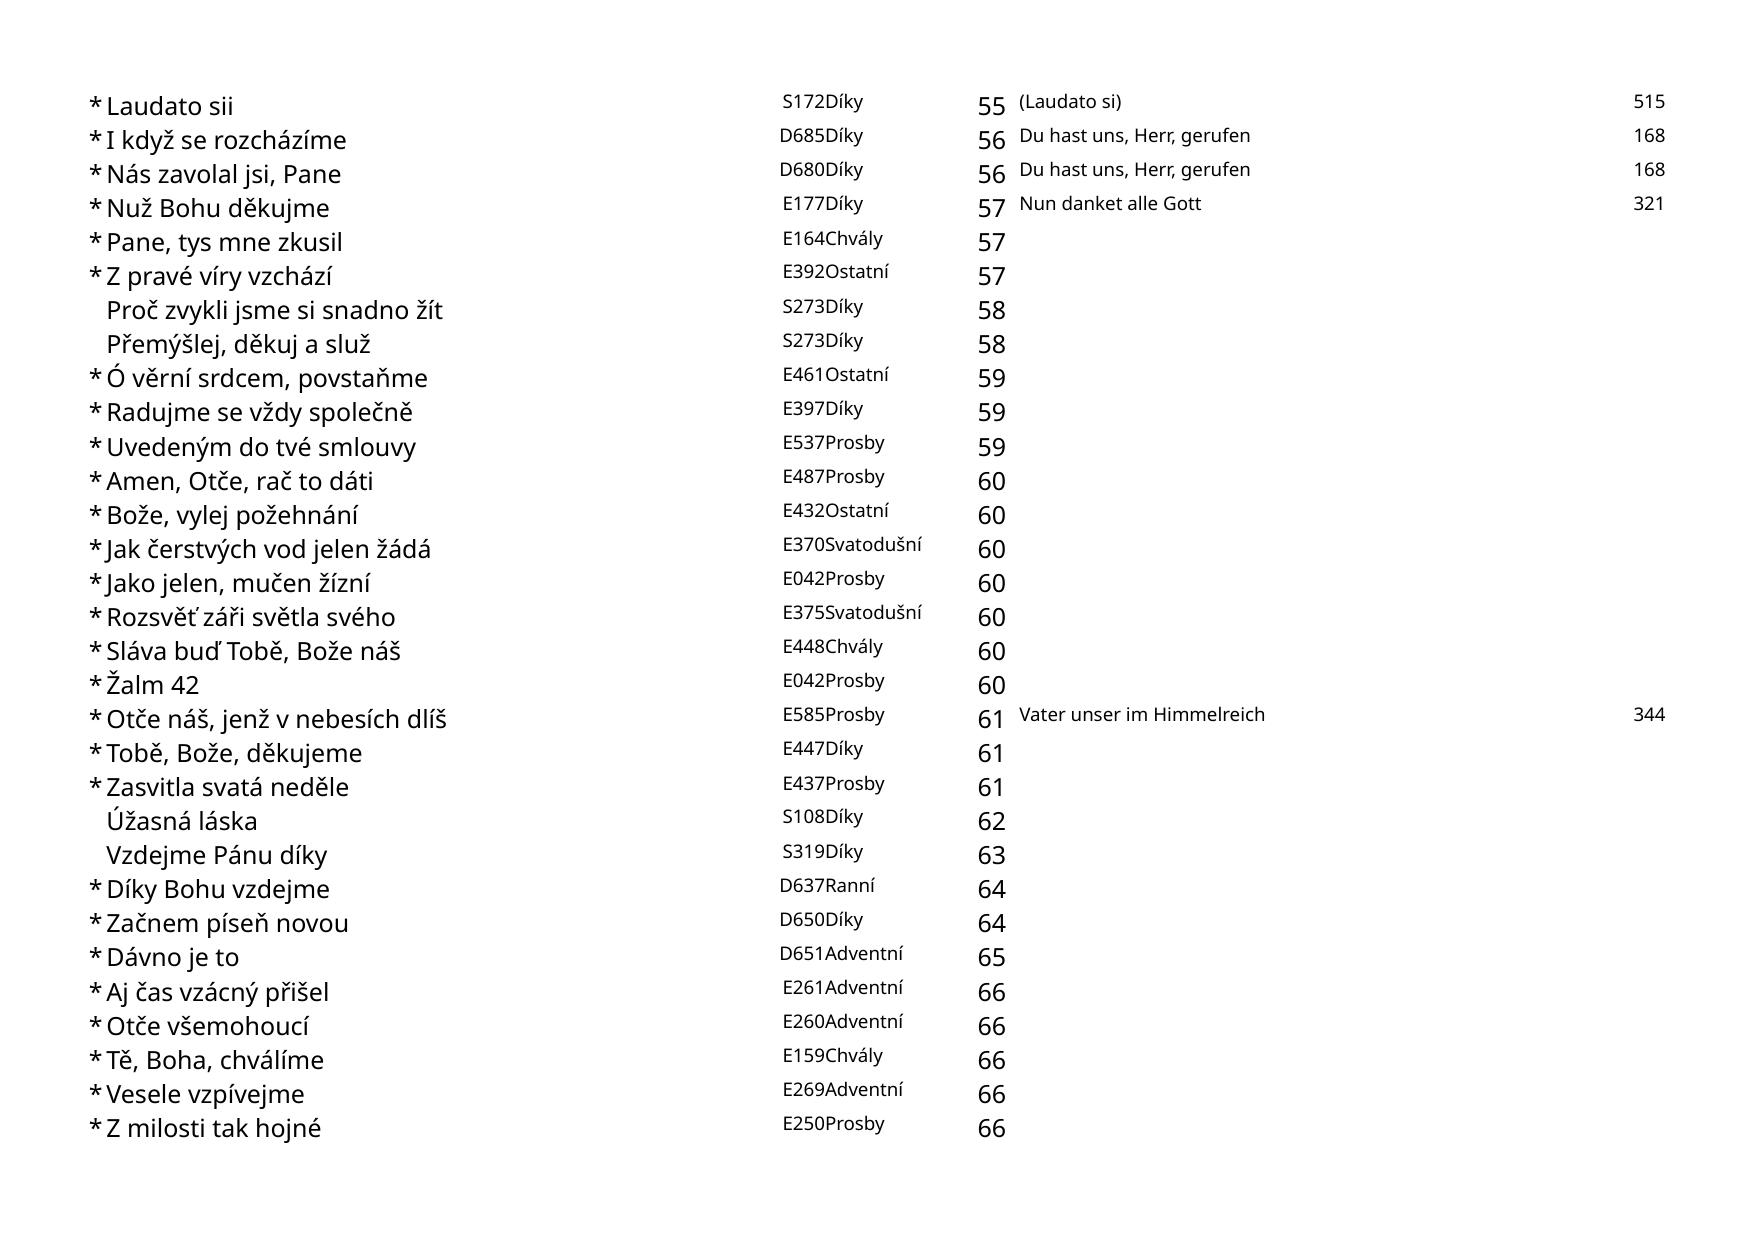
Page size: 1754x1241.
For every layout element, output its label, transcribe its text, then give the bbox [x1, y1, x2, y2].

table_cell [1006, 259, 1019, 293]
table_cell 57 [944, 259, 1006, 293]
table_cell Otče náš, jenž v nebesích dlíš [106, 702, 769, 736]
table_cell E447 [769, 736, 825, 770]
table_cell [1006, 736, 1019, 770]
table_cell [1019, 225, 1619, 259]
table_cell * [89, 157, 106, 191]
table_cell * [89, 123, 106, 157]
table_cell * [89, 361, 106, 395]
table_cell 168 [1619, 123, 1665, 157]
table_cell Adventní [825, 940, 944, 974]
table_cell [1619, 770, 1665, 804]
table_cell Ranní [825, 872, 944, 906]
table_cell Radujme se vždy společně [106, 395, 769, 429]
table_cell 59 [944, 395, 1006, 429]
table_cell [1619, 736, 1665, 770]
table_cell 60 [944, 600, 1006, 633]
table_cell [1019, 429, 1619, 463]
table_cell Prosby [825, 565, 944, 599]
table_cell Rozsvěť záři světla svého [106, 600, 769, 633]
table_cell E437 [769, 770, 825, 804]
table_cell 344 [1619, 702, 1665, 736]
table_cell [1619, 463, 1665, 497]
table_cell [1006, 157, 1019, 191]
table_cell Tě, Boha, chválíme [106, 1042, 769, 1076]
table_cell [1619, 293, 1665, 327]
table_cell S273 [769, 293, 825, 327]
table_cell [1019, 1042, 1619, 1076]
table_cell [1019, 804, 1619, 838]
table_cell 61 [944, 736, 1006, 770]
table_cell Díky [825, 157, 944, 191]
table_cell Proč zvykli jsme si snadno žít [106, 293, 769, 327]
table_cell S172 [769, 89, 825, 123]
table_cell * [89, 225, 106, 259]
table_cell Uvedeným do tvé smlouvy [106, 429, 769, 463]
table_cell [89, 804, 106, 838]
table_cell E177 [769, 191, 825, 225]
table_cell [1006, 906, 1019, 940]
table_cell E042 [769, 565, 825, 599]
table_cell Díky Bohu vzdejme [106, 872, 769, 906]
table_cell 321 [1619, 191, 1665, 225]
table_cell [1619, 361, 1665, 395]
table_cell [1006, 804, 1019, 838]
table_cell E269 [769, 1076, 825, 1110]
table_cell E261 [769, 974, 825, 1008]
table_cell Díky [825, 327, 944, 361]
table_cell [1619, 1008, 1665, 1042]
table_cell Adventní [825, 974, 944, 1008]
table_cell [1019, 565, 1619, 599]
table_cell D680 [769, 157, 825, 191]
table_cell [89, 327, 106, 361]
table_cell [1019, 634, 1619, 668]
table_cell * [89, 770, 106, 804]
table_cell [1006, 395, 1019, 429]
table_cell * [89, 736, 106, 770]
table_cell Otče všemohoucí [106, 1008, 769, 1042]
table_cell 63 [944, 838, 1006, 872]
table_cell Tobě, Bože, děkujeme [106, 736, 769, 770]
table_cell * [89, 89, 106, 123]
table_cell Zasvitla svatá neděle [106, 770, 769, 804]
table_cell Ostatní [825, 497, 944, 531]
table_cell [1006, 770, 1019, 804]
table_cell 58 [944, 327, 1006, 361]
table_cell 66 [944, 1008, 1006, 1042]
table_cell [1006, 429, 1019, 463]
table_cell D651 [769, 940, 825, 974]
table_cell [1619, 974, 1665, 1008]
table_cell Žalm 42 [106, 668, 769, 702]
table_cell [1619, 634, 1665, 668]
table_cell S319 [769, 838, 825, 872]
table_cell 61 [944, 702, 1006, 736]
table_cell Jak čerstvých vod jelen žádá [106, 531, 769, 565]
table_cell Laudato sii [106, 89, 769, 123]
table_cell Du hast uns, Herr, gerufen [1019, 123, 1619, 157]
table_cell [1006, 293, 1019, 327]
table_cell [1006, 1042, 1019, 1076]
table_cell [1006, 940, 1019, 974]
table_cell 66 [944, 1042, 1006, 1076]
table_cell (Laudato si) [1019, 89, 1619, 123]
table_cell Dávno je to [106, 940, 769, 974]
table_cell * [89, 1042, 106, 1076]
table_cell Nun danket alle Gott [1019, 191, 1619, 225]
table_cell [1019, 497, 1619, 531]
table_cell * [89, 906, 106, 940]
table_cell E448 [769, 634, 825, 668]
table_cell * [89, 259, 106, 293]
table_cell 60 [944, 668, 1006, 702]
table_cell [1019, 531, 1619, 565]
table_cell D637 [769, 872, 825, 906]
table_cell Prosby [825, 702, 944, 736]
table_cell [1019, 1076, 1619, 1110]
table_cell Prosby [825, 429, 944, 463]
table_cell [1006, 838, 1019, 872]
table_cell [1019, 395, 1619, 429]
table_cell * [89, 702, 106, 736]
table_cell * [89, 1076, 106, 1110]
table_cell Chvály [825, 634, 944, 668]
table_cell Díky [825, 293, 944, 327]
table_cell 59 [944, 429, 1006, 463]
table_cell [1006, 361, 1019, 395]
table_cell 64 [944, 906, 1006, 940]
table_cell E397 [769, 395, 825, 429]
table_cell Vater unser im Himmelreich [1019, 702, 1619, 736]
table_cell [1006, 600, 1019, 633]
table_cell [1019, 974, 1619, 1008]
table_cell [1006, 531, 1019, 565]
table_cell 56 [944, 157, 1006, 191]
table_cell E370 [769, 531, 825, 565]
table_cell [1619, 497, 1665, 531]
table_cell 62 [944, 804, 1006, 838]
table_cell * [89, 600, 106, 633]
table_cell [1006, 463, 1019, 497]
table_cell [1019, 327, 1619, 361]
table_cell Díky [825, 89, 944, 123]
table_cell * [89, 634, 106, 668]
table_cell S273 [769, 327, 825, 361]
table_cell [1619, 225, 1665, 259]
table_cell [1006, 634, 1019, 668]
table_cell Pane, tys mne zkusil [106, 225, 769, 259]
table_cell 66 [944, 1110, 1006, 1144]
table_cell * [89, 872, 106, 906]
table_cell E461 [769, 361, 825, 395]
table_cell [1619, 1076, 1665, 1110]
table_cell [1619, 940, 1665, 974]
table_cell [1619, 429, 1665, 463]
table_cell [1019, 940, 1619, 974]
table_cell Začnem píseň novou [106, 906, 769, 940]
table_cell Ó věrní srdcem, povstaňme [106, 361, 769, 395]
table_cell [1019, 1110, 1619, 1144]
table_cell [1006, 123, 1019, 157]
table_cell [1006, 89, 1019, 123]
table_cell [1006, 191, 1019, 225]
table_cell * [89, 974, 106, 1008]
table_cell 57 [944, 191, 1006, 225]
table_cell [1019, 906, 1619, 940]
table_cell [1006, 702, 1019, 736]
table_cell [1006, 565, 1019, 599]
table_cell [1619, 327, 1665, 361]
table_cell Adventní [825, 1076, 944, 1110]
table_cell Prosby [825, 1110, 944, 1144]
table_cell [1619, 600, 1665, 633]
table_cell [89, 293, 106, 327]
table_cell Díky [825, 191, 944, 225]
table_cell Z milosti tak hojné [106, 1110, 769, 1144]
table_cell D650 [769, 906, 825, 940]
table_cell 60 [944, 463, 1006, 497]
table_cell Úžasná láska [106, 804, 769, 838]
table_cell [1019, 668, 1619, 702]
table_cell * [89, 1110, 106, 1144]
table_cell Nuž Bohu děkujme [106, 191, 769, 225]
table_cell [1006, 1110, 1019, 1144]
table_cell [1619, 668, 1665, 702]
table_cell [1019, 838, 1619, 872]
table_cell 57 [944, 225, 1006, 259]
table_cell [1006, 327, 1019, 361]
table_cell 59 [944, 361, 1006, 395]
table_cell [1619, 565, 1665, 599]
table_cell 61 [944, 770, 1006, 804]
table_cell Vesele vzpívejme [106, 1076, 769, 1110]
table_cell Díky [825, 906, 944, 940]
table_cell S108 [769, 804, 825, 838]
table_cell [1006, 1076, 1019, 1110]
table_cell [89, 838, 106, 872]
table_cell E260 [769, 1008, 825, 1042]
table_cell [1019, 361, 1619, 395]
table_cell D685 [769, 123, 825, 157]
table_cell * [89, 463, 106, 497]
table_cell * [89, 497, 106, 531]
table_cell [1019, 770, 1619, 804]
table_cell Díky [825, 838, 944, 872]
table_cell Chvály [825, 225, 944, 259]
table_cell Díky [825, 804, 944, 838]
table_cell Přemýšlej, děkuj a služ [106, 327, 769, 361]
table_cell Amen, Otče, rač to dáti [106, 463, 769, 497]
table_cell Svatodušní [825, 531, 944, 565]
table_cell Sláva buď Tobě, Bože náš [106, 634, 769, 668]
table_cell Chvály [825, 1042, 944, 1076]
table_cell 65 [944, 940, 1006, 974]
table_cell [1006, 1008, 1019, 1042]
table_cell Z pravé víry vzchází [106, 259, 769, 293]
table_cell [1619, 259, 1665, 293]
table_cell E375 [769, 600, 825, 633]
table_cell [1006, 497, 1019, 531]
table_cell Adventní [825, 1008, 944, 1042]
table_cell E432 [769, 497, 825, 531]
table_cell Bože, vylej požehnání [106, 497, 769, 531]
table_cell [1019, 259, 1619, 293]
table_cell 58 [944, 293, 1006, 327]
table_cell Prosby [825, 463, 944, 497]
table_cell [1619, 1110, 1665, 1144]
table_cell E250 [769, 1110, 825, 1144]
table_cell Du hast uns, Herr, gerufen [1019, 157, 1619, 191]
table_cell * [89, 668, 106, 702]
table_cell [1006, 668, 1019, 702]
table_cell 55 [944, 89, 1006, 123]
table_cell [1019, 600, 1619, 633]
table_cell [1619, 804, 1665, 838]
table_cell Ostatní [825, 361, 944, 395]
table_cell E537 [769, 429, 825, 463]
table_cell [1619, 906, 1665, 940]
table_cell Nás zavolal jsi, Pane [106, 157, 769, 191]
table_cell Aj čas vzácný přišel [106, 974, 769, 1008]
table_cell Prosby [825, 770, 944, 804]
table_cell 66 [944, 1076, 1006, 1110]
table_cell 64 [944, 872, 1006, 906]
table_cell [1019, 293, 1619, 327]
table_cell [1019, 1008, 1619, 1042]
table_cell * [89, 191, 106, 225]
table_cell [1619, 531, 1665, 565]
table_cell 60 [944, 531, 1006, 565]
table_cell * [89, 395, 106, 429]
table_cell [1006, 872, 1019, 906]
table_cell E042 [769, 668, 825, 702]
table_cell [1019, 736, 1619, 770]
table_cell 515 [1619, 89, 1665, 123]
table_cell [1019, 872, 1619, 906]
table_cell E159 [769, 1042, 825, 1076]
table_cell Ostatní [825, 259, 944, 293]
table_cell [1619, 838, 1665, 872]
table_cell * [89, 1008, 106, 1042]
table_cell Prosby [825, 668, 944, 702]
table_cell [1619, 395, 1665, 429]
table_cell 60 [944, 565, 1006, 599]
table_cell * [89, 429, 106, 463]
table_cell E585 [769, 702, 825, 736]
table_cell * [89, 940, 106, 974]
table_cell [1006, 225, 1019, 259]
table_cell E164 [769, 225, 825, 259]
table_cell 66 [944, 974, 1006, 1008]
table_cell Vzdejme Pánu díky [106, 838, 769, 872]
table_cell Svatodušní [825, 600, 944, 633]
table_cell [1019, 463, 1619, 497]
table_cell Díky [825, 395, 944, 429]
table_cell * [89, 565, 106, 599]
table_cell 168 [1619, 157, 1665, 191]
table_cell E392 [769, 259, 825, 293]
table_cell 60 [944, 497, 1006, 531]
table_cell * [89, 531, 106, 565]
table_cell I když se rozcházíme [106, 123, 769, 157]
table_cell [1619, 872, 1665, 906]
table_cell Jako jelen, mučen žízní [106, 565, 769, 599]
table_cell Díky [825, 123, 944, 157]
table_cell 60 [944, 634, 1006, 668]
table_cell [1006, 974, 1019, 1008]
table_cell E487 [769, 463, 825, 497]
table_cell [1619, 1042, 1665, 1076]
table_cell 56 [944, 123, 1006, 157]
table_cell Díky [825, 736, 944, 770]
